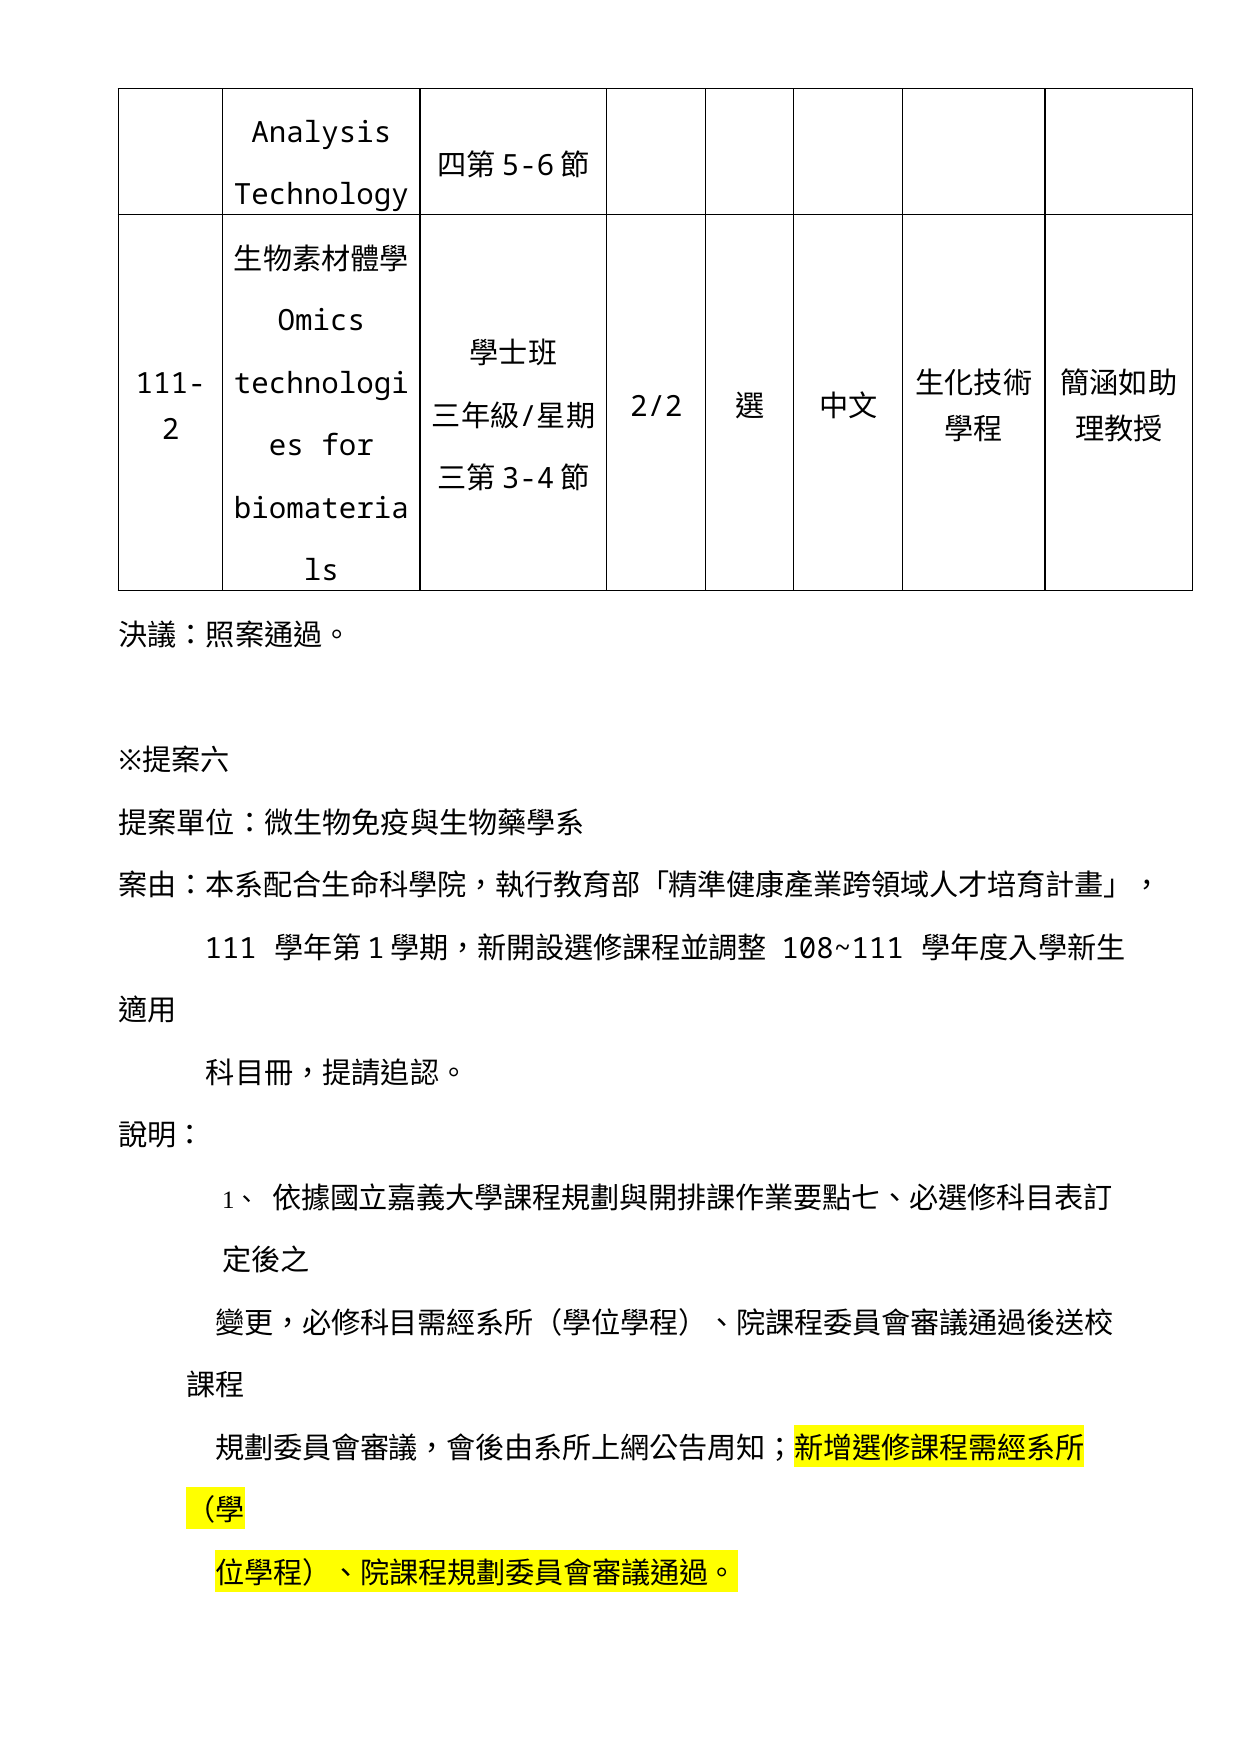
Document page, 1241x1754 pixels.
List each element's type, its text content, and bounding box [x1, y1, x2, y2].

table_cell 選 [706, 215, 793, 590]
table_cell 簡涵如助理教授 [1046, 215, 1192, 590]
table_cell 學士班 三年級/星期三第3-4節 [421, 215, 606, 590]
text 位學程）、院課程規劃委員會審議通過。 [186, 1529, 1137, 1591]
table_cell [903, 89, 1044, 214]
table_cell [706, 89, 793, 214]
table_cell [607, 89, 705, 214]
text 案由：本系配合生命科學院，執行教育部「精準健康產業跨領域人才培育計畫」， [118, 841, 1137, 904]
table_cell 生化技術學程 [903, 215, 1044, 590]
text ※提案六 [118, 716, 1137, 779]
table_cell [1046, 89, 1192, 214]
text 111 學年第1學期，新開設選修課程並調整 108~111 學年度入學新生適用 [118, 904, 1137, 1029]
table_cell Analysis Technology [223, 89, 419, 214]
text 科目冊，提請追認。 [118, 1029, 1137, 1091]
table_cell 111-2 [119, 215, 222, 590]
table_cell 四第5-6節 [421, 89, 606, 214]
list 依據國立嘉義大學課程規劃與開排課作業要點七、必選修科目表訂定後之 [222, 1154, 1137, 1279]
text 說明： [118, 1091, 1137, 1154]
table_cell 生物素材體學 Omics technologies for biomaterials [223, 215, 419, 590]
table_cell [794, 89, 902, 214]
text 決議：照案通過。 [118, 591, 1137, 654]
text 變更，必修科目需經系所（學位學程）、院課程委員會審議通過後送校課程 [186, 1279, 1137, 1404]
text 提案單位：微生物免疫與生物藥學系 [118, 779, 1137, 841]
table_cell [119, 89, 222, 214]
text 規劃委員會審議，會後由系所上網公告周知；新增選修課程需經系所（學 [186, 1404, 1137, 1529]
table_cell 2/2 [607, 215, 705, 590]
table_cell 中文 [794, 215, 902, 590]
